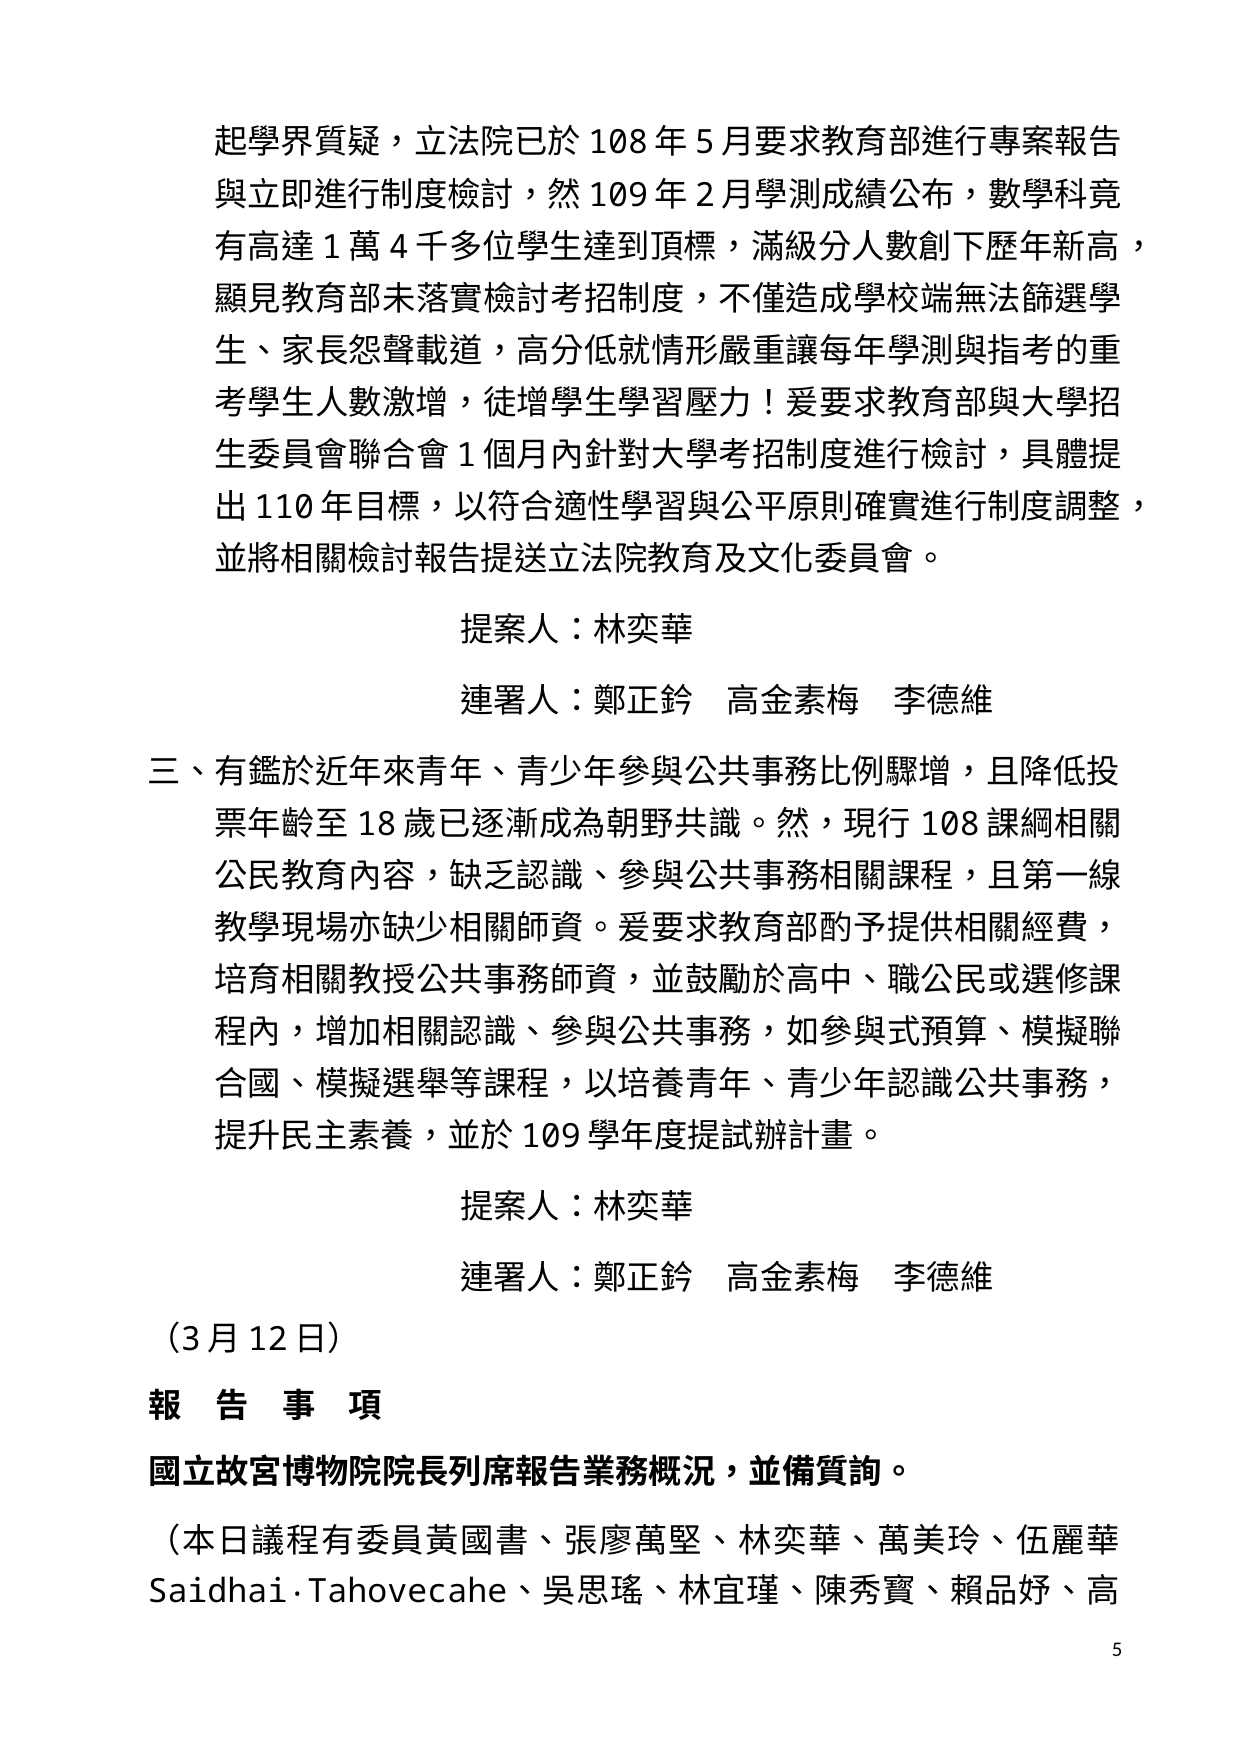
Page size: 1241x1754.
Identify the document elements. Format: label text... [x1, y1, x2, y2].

text 連署人：鄭正鈐 高金素梅 李德維 [460, 671, 1122, 723]
text 三、有鑑於近年來青年、青少年參與公共事務比例驟增，且降低投票年齡至18歲已逐漸成為朝野共識。然，現行108課綱相關公民教育內容，缺乏認識、參與公共事務相關課程，且第一線教學現場亦缺少相關師資。爰要求教育部酌予提供相關經費，培育相關教授公共事務師資，並鼓勵於高中、職公民或選修課程內，增加相關認識、參與公共事務，如參與式預算、模擬聯合國、模擬選舉等課程，以培養青年、青少年認識公共事務，提升民主素養，並於109學年度提試辦計畫。 [147, 741, 1122, 1158]
text 國立故宮博物院院長列席報告業務概況，並備質詢。 [148, 1446, 1122, 1493]
text 報 告 事 項 [148, 1379, 1122, 1427]
text 提案人：林奕華 [460, 1177, 1122, 1229]
text 提案人：林奕華 [460, 600, 1122, 652]
text 二、大學學測已連續多年發生試題穩定度不足、缺乏鑑別度問題引起學界質疑，立法院已於108年5月要求教育部進行專案報告與立即進行制度檢討，然109年2月學測成績公布，數學科竟有高達1萬4千多位學生達到頂標，滿級分人數創下歷年新高，顯見教育部未落實檢討考招制度，不僅造成學校端無法篩選學生、家長怨聲載道，高分低就情形嚴重讓每年學測與指考的重考學生人數激增，徒增學生學習壓力！爰要求教育部與大學招生委員會聯合會1個月內針對大學考招制度進行檢討，具體提出110年目標，以符合適性學習與公平原則確實進行制度調整，並將相關檢討報告提送立法院教育及文化委員會。 [147, 112, 1122, 581]
text （本日議程有委員黃國書、張廖萬堅、林奕華、萬美玲、伍麗華Saidhai‧Tahovecahe、吳思瑤、林宜瑾、陳秀寳、賴品妤、高 [147, 1512, 1122, 1612]
text 連署人：鄭正鈐 高金素梅 李德維 [460, 1248, 1122, 1300]
text （3月12日） [147, 1312, 1122, 1360]
